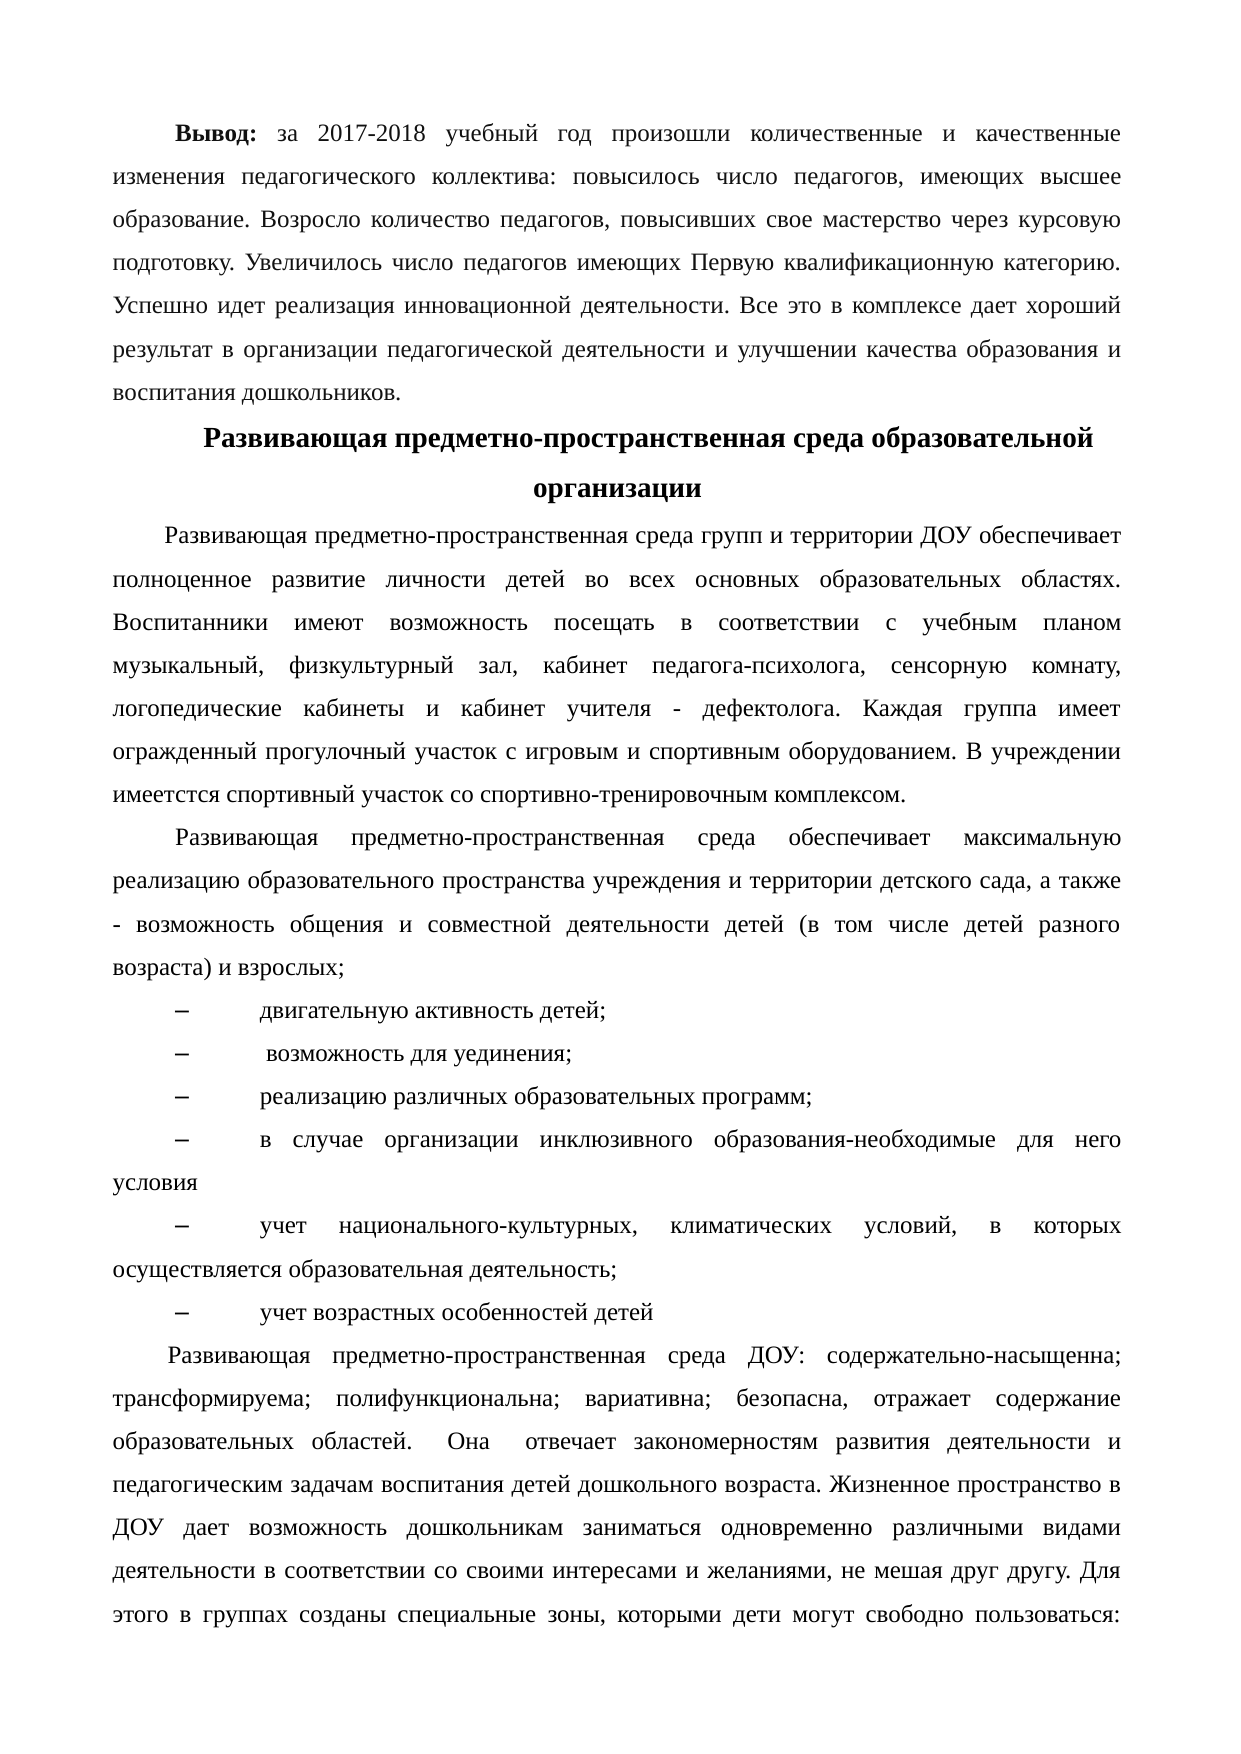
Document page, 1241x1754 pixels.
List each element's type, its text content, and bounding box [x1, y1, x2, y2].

list возможность для уединения; [112, 1038, 1122, 1067]
list в случае организации инклюзивного образования-необходимые для него условия [112, 1124, 1122, 1196]
list учет возрастных особенностей детей [112, 1297, 1122, 1326]
text Развивающая предметно-пространственная среда образовательной организации [112, 420, 1122, 504]
list реализацию различных образовательных программ; [112, 1081, 1122, 1110]
text Развивающая предметно-пространственная среда групп и территории ДОУ обеспечивает полноценное развитие личности детей во всех основных образовательных областях. Воспитанники имеют возможность посещать в соответствии с учебным планом музыкальный, физкультурный зал, кабинет педагога-психолога, сенсорную комнату, логопедические кабинеты и кабинет учителя - дефектолога. Каждая группа имеет огражденный прогулочный участок с игровым и спортивным оборудованием. В учреждении имеетстся спортивный участок со спортивно-тренировочным комплексом. [112, 521, 1122, 808]
text Развивающая предметно-пространственная среда обеспечивает максимальную реализацию образовательного пространства учреждения и территории детского сада, а также - возможность общения и совместной деятельности детей (в том числе детей разного возраста) и взрослых; [112, 822, 1122, 981]
list учет национального-культурных, климатических условий, в которых осуществляется образовательная деятельность; [112, 1211, 1122, 1282]
list двигательную активность детей; [112, 995, 1122, 1024]
text Вывод: за 2017-2018 учебный год произошли количественные и качественные изменения педагогического коллектива: повысилось число педагогов, имеющих высшее образование. Возросло количество педагогов, повысивших свое мастерство через курсовую подготовку. Увеличилось число педагогов имеющих Первую квалификационную категорию. Успешно идет реализация инновационной деятельности. Все это в комплексе дает хороший результат в организации педагогической деятельности и улучшении качества образования и воспитания дошкольников. [112, 118, 1122, 406]
text Развивающая предметно-пространственная среда ДОУ: содержательно-насыщенна; трансформируема; полифункциональна; вариативна; безопасна, отражает содержание образовательных областей. Она отвечает закономерностям развития деятельности и педагогическим задачам воспитания детей дошкольного возраста. Жизненное пространство в ДОУ дает возможность дошкольникам заниматься одновременно различными видами деятельности в соответствии со своими интересами и желаниями, не мешая друг другу. Для этого в группах созданы специальные зоны, которыми дети могут свободно пользоваться: [112, 1340, 1122, 1627]
